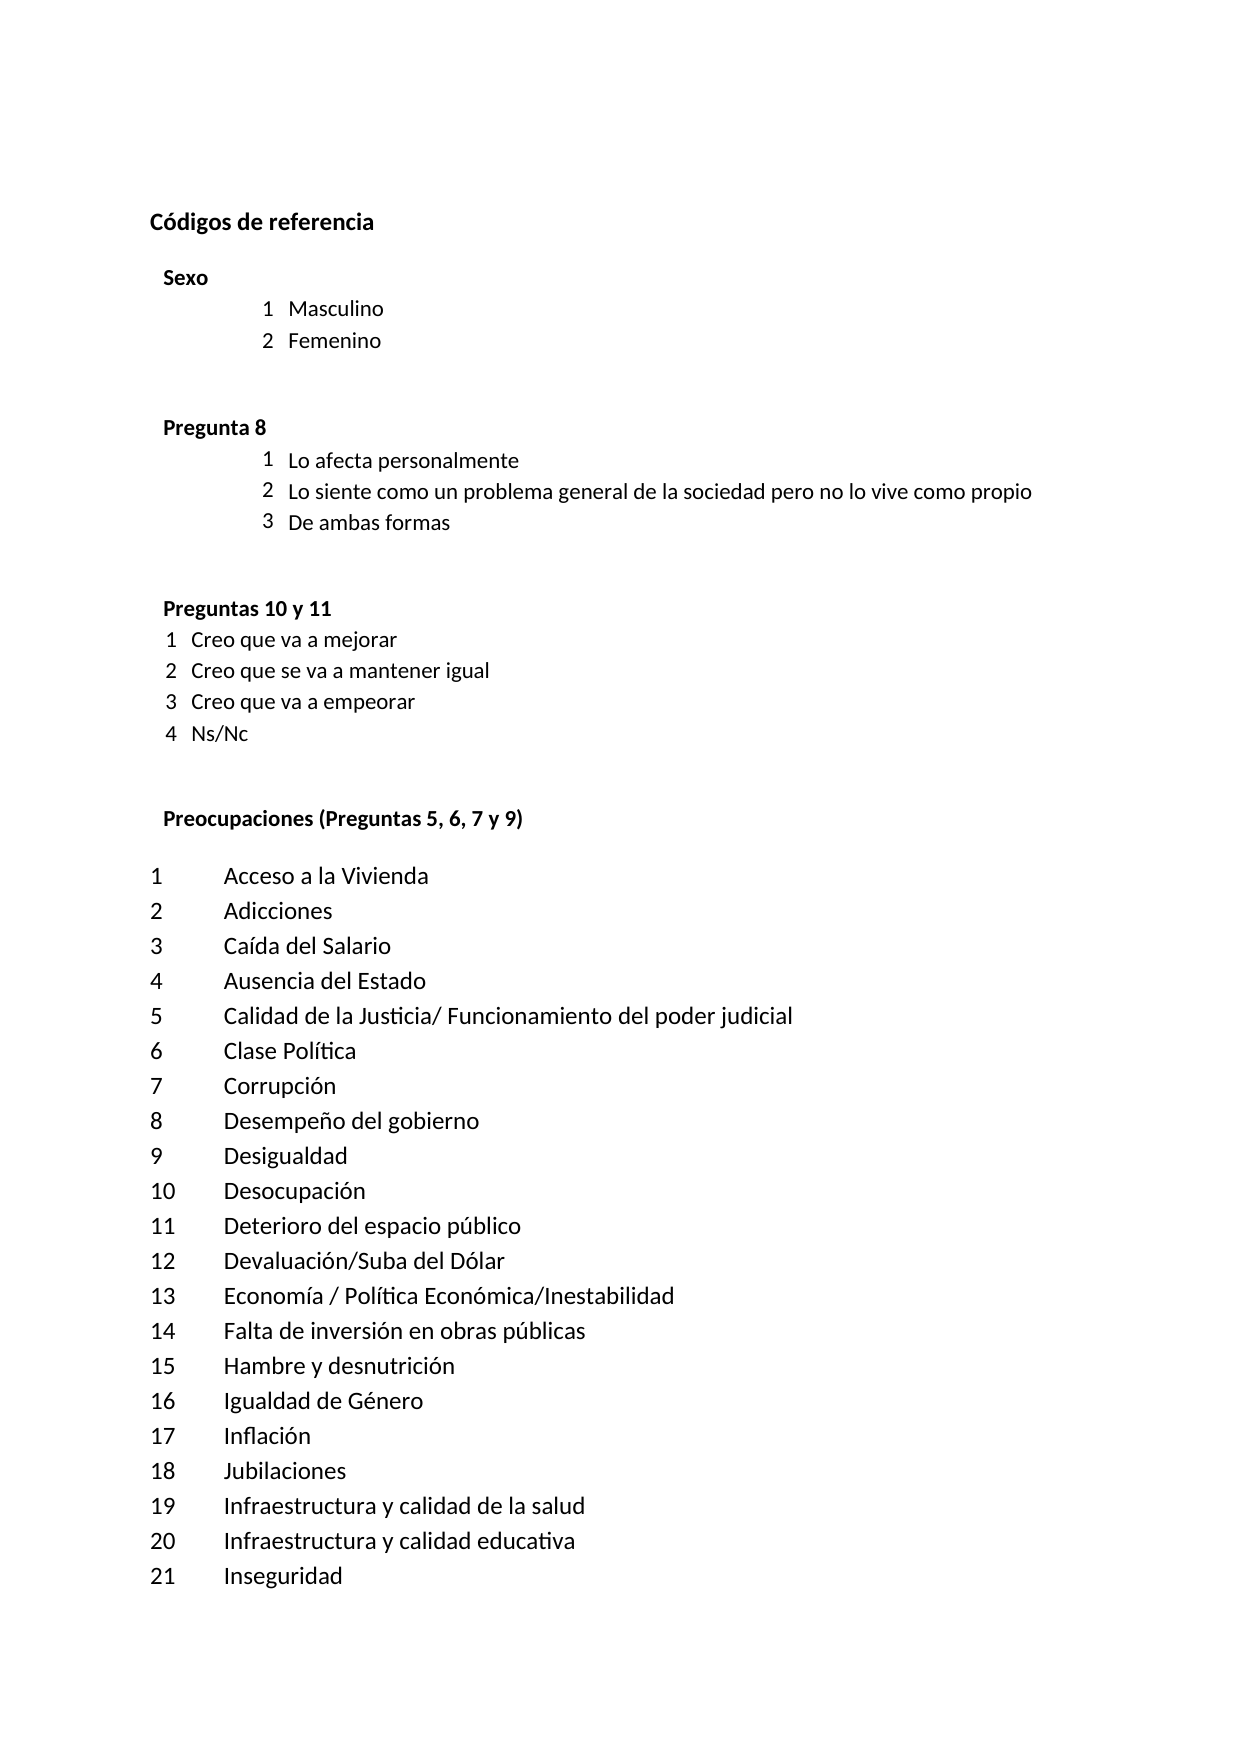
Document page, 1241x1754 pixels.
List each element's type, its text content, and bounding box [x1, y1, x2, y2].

text 13 Economía / Política Económica/Inestabilidad [150, 1280, 1090, 1311]
text 3 Caída del Salario [150, 930, 1090, 961]
text 4 Ausencia del Estado [150, 965, 1090, 996]
table_cell 1 [156, 623, 184, 654]
text 8 Desempeño del gobierno [150, 1105, 1090, 1136]
table_cell Masculino [281, 293, 406, 324]
text 9 Desigualdad [150, 1140, 1090, 1171]
text 20 Infraestructura y calidad educativa [150, 1525, 1090, 1556]
text 12 Devaluación/Suba del Dólar [150, 1245, 1090, 1276]
table_cell De ambas formas [281, 505, 1073, 536]
table_cell Creo que va a mejorar [184, 623, 660, 654]
table_header Pregunta 8 [156, 411, 281, 442]
table_header Sexo [156, 262, 281, 293]
text 2 Adicciones [150, 895, 1090, 926]
text 15 Hambre y desnutrición [150, 1350, 1090, 1381]
table_cell Lo siente como un problema general de la sociedad pero no lo vive como propio [281, 474, 1073, 505]
text 17 Inflación [150, 1420, 1090, 1451]
table_cell 2 [156, 324, 281, 355]
text 1 Acceso a la Vivienda [150, 860, 1090, 891]
table_cell Lo afecta personalmente [281, 443, 1073, 474]
table_cell 1 [156, 293, 281, 324]
text 16 Igualdad de Género [150, 1385, 1090, 1416]
text 14 Falta de inversión en obras públicas [150, 1315, 1090, 1346]
text Códigos de referencia [150, 206, 1090, 236]
table_cell 3 [156, 505, 281, 536]
table_cell 2 [156, 655, 184, 686]
table_cell Creo que se va a mantener igual [184, 655, 660, 686]
table_cell Ns/Nc [184, 717, 660, 748]
table_header Preocupaciones (Preguntas 5, 6, 7 y 9) [156, 804, 925, 860]
text 18 Jubilaciones [150, 1455, 1090, 1486]
table_cell Femenino [281, 324, 406, 355]
text 7 Corrupción [150, 1070, 1090, 1101]
text 11 Deterioro del espacio público [150, 1210, 1090, 1241]
table_cell 1 [156, 443, 281, 474]
table_header [281, 411, 1073, 442]
text 21 Inseguridad [150, 1560, 1090, 1591]
table_cell Creo que va a empeorar [184, 686, 660, 717]
table_cell 4 [156, 717, 184, 748]
text 19 Infraestructura y calidad de la salud [150, 1490, 1090, 1521]
text 10 Desocupación [150, 1175, 1090, 1206]
text 6 Clase Política [150, 1035, 1090, 1066]
table_header [281, 262, 406, 293]
table_cell 3 [156, 686, 184, 717]
table_header Preguntas 10 y 11 [156, 592, 660, 623]
table_cell 2 [156, 474, 281, 505]
text 5 Calidad de la Justicia/ Funcionamiento del poder judicial [150, 1000, 1090, 1031]
